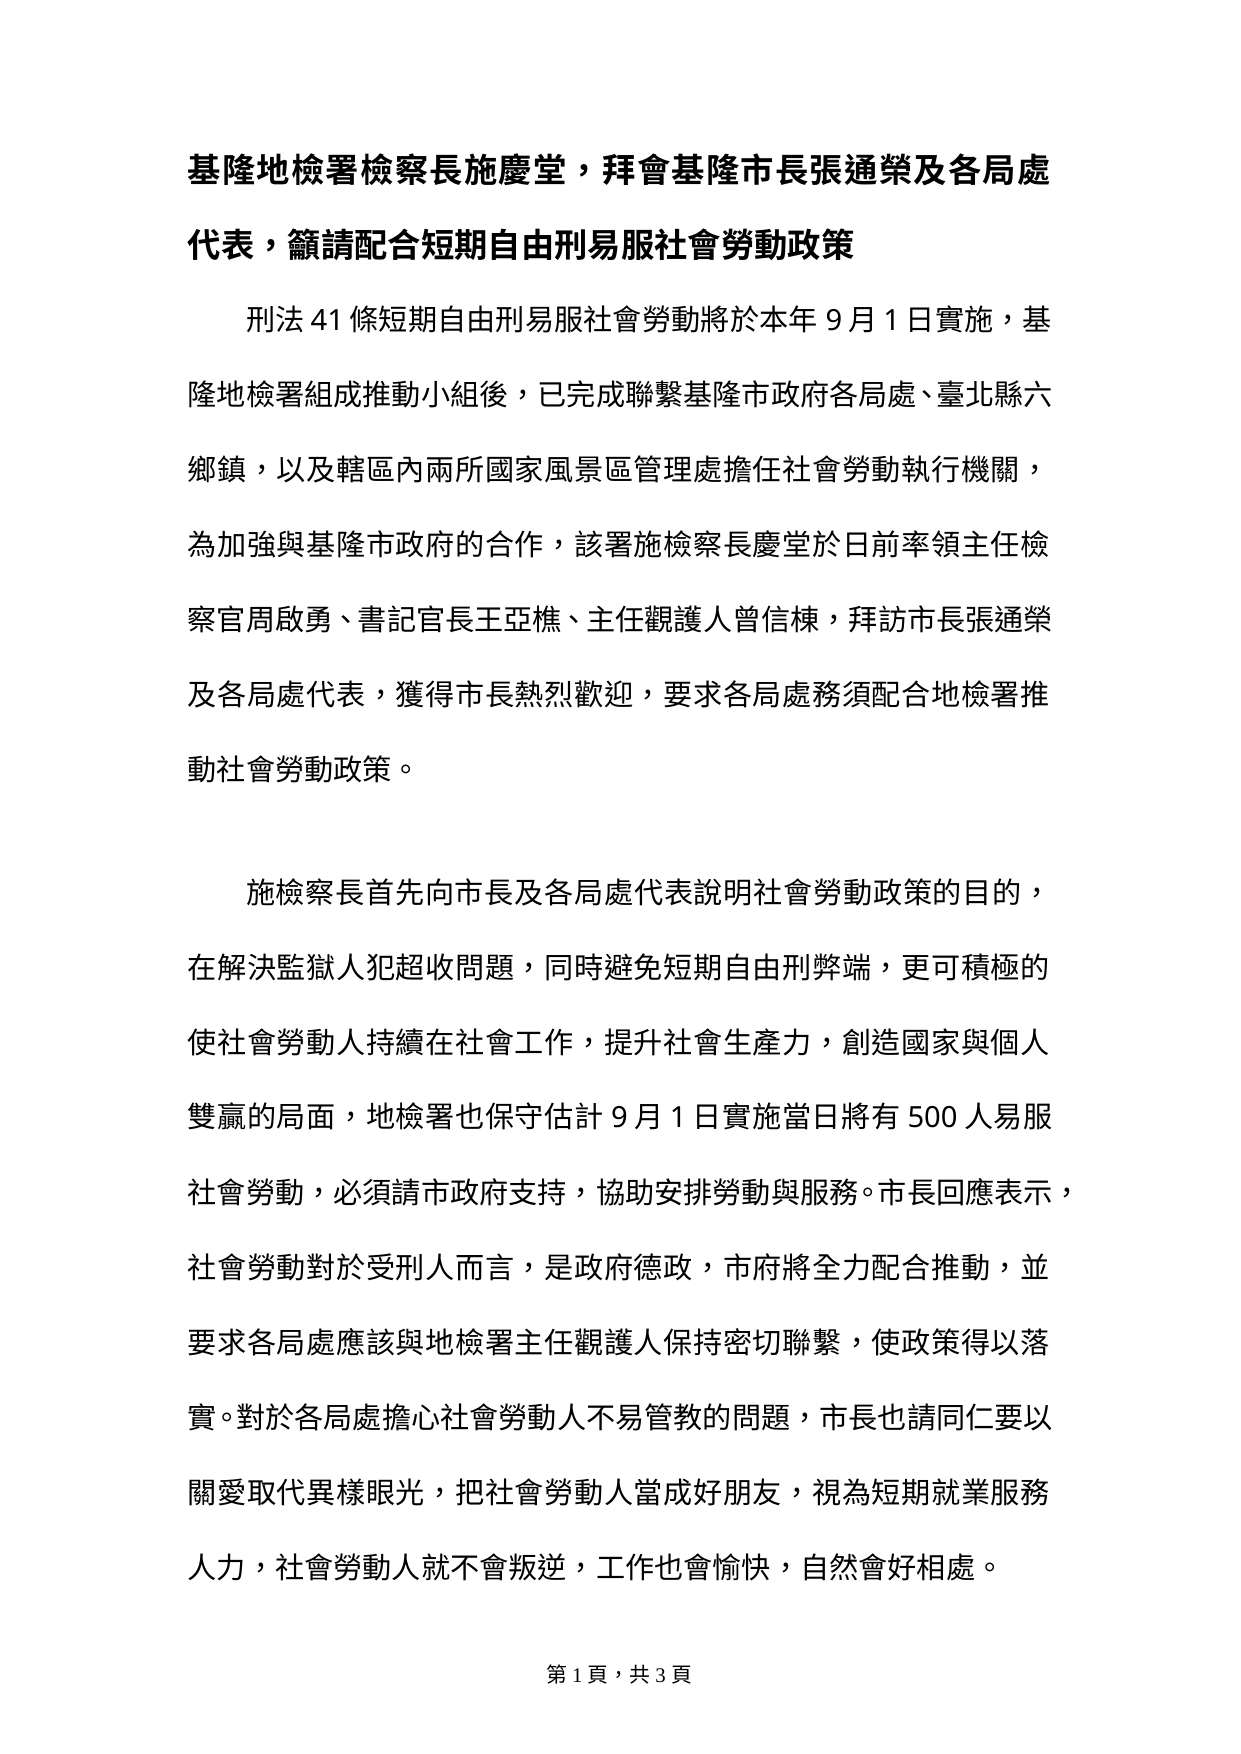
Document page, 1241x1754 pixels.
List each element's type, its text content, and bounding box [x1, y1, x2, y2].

text 基隆地檢署檢察長施慶堂，拜會基隆市長張通榮及各局處代表，籲請配合短期自由刑易服社會勞動政策 [187, 130, 1053, 280]
text 施檢察長首先向市長及各局處代表說明社會勞動政策的目的，在解決監獄人犯超收問題，同時避免短期自由刑弊端，更可積極的使社會勞動人持續在社會工作，提升社會生產力，創造國家與個人雙贏的局面，地檢署也保守估計9月1日實施當日將有500人易服社會勞動，必須請市政府支持，協助安排勞動與服務。市長回應表示，社會勞動對於受刑人而言，是政府德政，市府將全力配合推動，並要求各局處應該與地檢署主任觀護人保持密切聯繫，使政策得以落實。對於各局處擔心社會勞動人不易管教的問題，市長也請同仁要以關愛取代異樣眼光，把社會勞動人當成好朋友，視為短期就業服務人力，社會勞動人就不會叛逆，工作也會愉快，自然會好相處。 [187, 853, 1053, 1603]
text 刑法41條短期自由刑易服社會勞動將於本年9月1日實施，基隆地檢署組成推動小組後，已完成聯繫基隆市政府各局處、臺北縣六鄉鎮，以及轄區內兩所國家風景區管理處擔任社會勞動執行機關，為加強與基隆市政府的合作，該署施檢察長慶堂於日前率領主任檢察官周啟勇、書記官長王亞樵、主任觀護人曾信棟，拜訪市長張通榮及各局處代表，獲得市長熱烈歡迎，要求各局處務須配合地檢署推動社會勞動政策。 [187, 280, 1053, 805]
